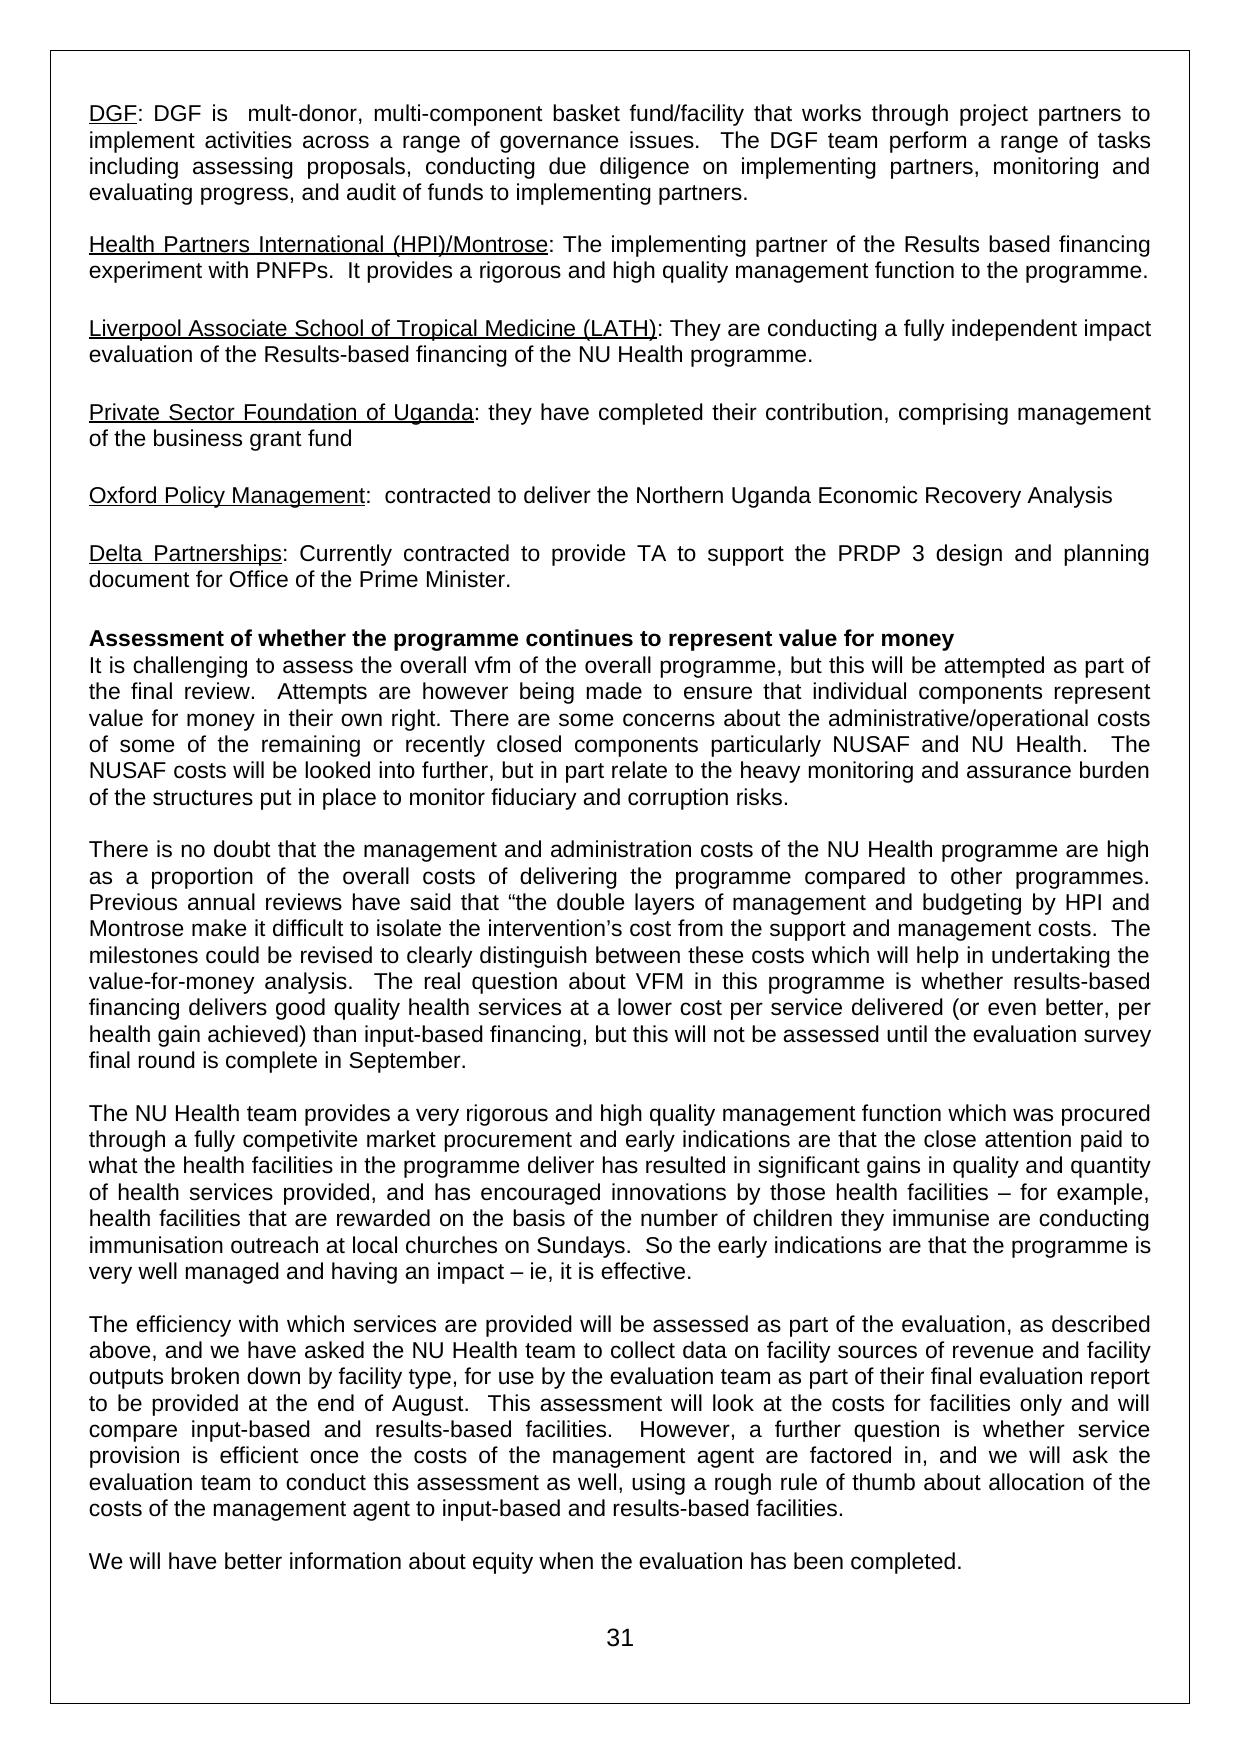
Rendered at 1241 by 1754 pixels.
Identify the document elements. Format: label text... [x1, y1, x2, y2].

text Health Partners International (HPI)/Montrose: The implementing partner of the Results based financing experiment with PNFPs. It provides a rigorous and high quality management function to the programme. [89, 231, 1152, 283]
text It is challenging to assess the overall vfm of the overall programme, but this will be attempted as part of the final review. Attempts are however being made to ensure that individual components represent value for money in their own right. There are some concerns about the administrative/operational costs of some of the remaining or recently closed components particularly NUSAF and NU Health. The NUSAF costs will be looked into further, but in part relate to the heavy monitoring and assurance burden of the structures put in place to monitor fiduciary and corruption risks. [89, 652, 1152, 810]
text The efficiency with which services are provided will be assessed as part of the evaluation, as described above, and we have asked the NU Health team to collect data on facility sources of revenue and facility outputs broken down by facility type, for use by the evaluation team as part of their final evaluation report to be provided at the end of August. This assessment will look at the costs for facilities only and will compare input-based and results-based facilities. However, a further question is whether service provision is efficient once the costs of the management agent are factored in, and we will ask the evaluation team to conduct this assessment as well, using a rough rule of thumb about allocation of the costs of the management agent to input-based and results-based facilities. [89, 1311, 1152, 1521]
text Liverpool Associate School of Tropical Medicine (LATH): They are conducting a fully independent impact evaluation of the Results-based financing of the NU Health programme. [89, 314, 1152, 367]
text We will have better information about equity when the evaluation has been completed. [89, 1548, 1152, 1574]
text There is no doubt that the management and administration costs of the NU Health programme are high as a proportion of the overall costs of delivering the programme compared to other programmes. Previous annual reviews have said that “the double layers of management and budgeting by HPI and Montrose make it difficult to isolate the intervention’s cost from the support and management costs. The milestones could be revised to clearly distinguish between these costs which will help in undertaking the value-for-money analysis. The real question about VFM in this programme is whether results-based financing delivers good quality health services at a lower cost per service delivered (or even better, per health gain achieved) than input-based financing, but this will not be assessed until the evaluation survey final round is complete in September. [89, 836, 1152, 1073]
text The NU Health team provides a very rigorous and high quality management function which was procured through a fully competivite market procurement and early indications are that the close attention paid to what the health facilities in the programme deliver has resulted in significant gains in quality and quantity of health services provided, and has encouraged innovations by those health facilities – for example, health facilities that are rewarded on the basis of the number of children they immunise are conducting immunisation outreach at local churches on Sundays. So the early indications are that the programme is very well managed and having an impact – ie, it is effective. [89, 1100, 1152, 1284]
text Oxford Policy Management: contracted to deliver the Northern Uganda Economic Recovery Analysis [89, 482, 1152, 509]
text Delta Partnerships: Currently contracted to provide TA to support the PRDP 3 design and planning document for Office of the Prime Minister. [89, 540, 1152, 593]
text DGF: DGF is mult-donor, multi-component basket fund/facility that works through project partners to implement activities across a range of governance issues. The DGF team perform a range of tasks including assessing proposals, conducting due diligence on implementing partners, monitoring and evaluating progress, and audit of funds to implementing partners. [89, 100, 1152, 206]
text Assessment of whether the programme continues to represent value for money [89, 625, 1152, 652]
text Private Sector Foundation of Uganda: they have completed their contribution, comprising management of the business grant fund [89, 398, 1152, 451]
